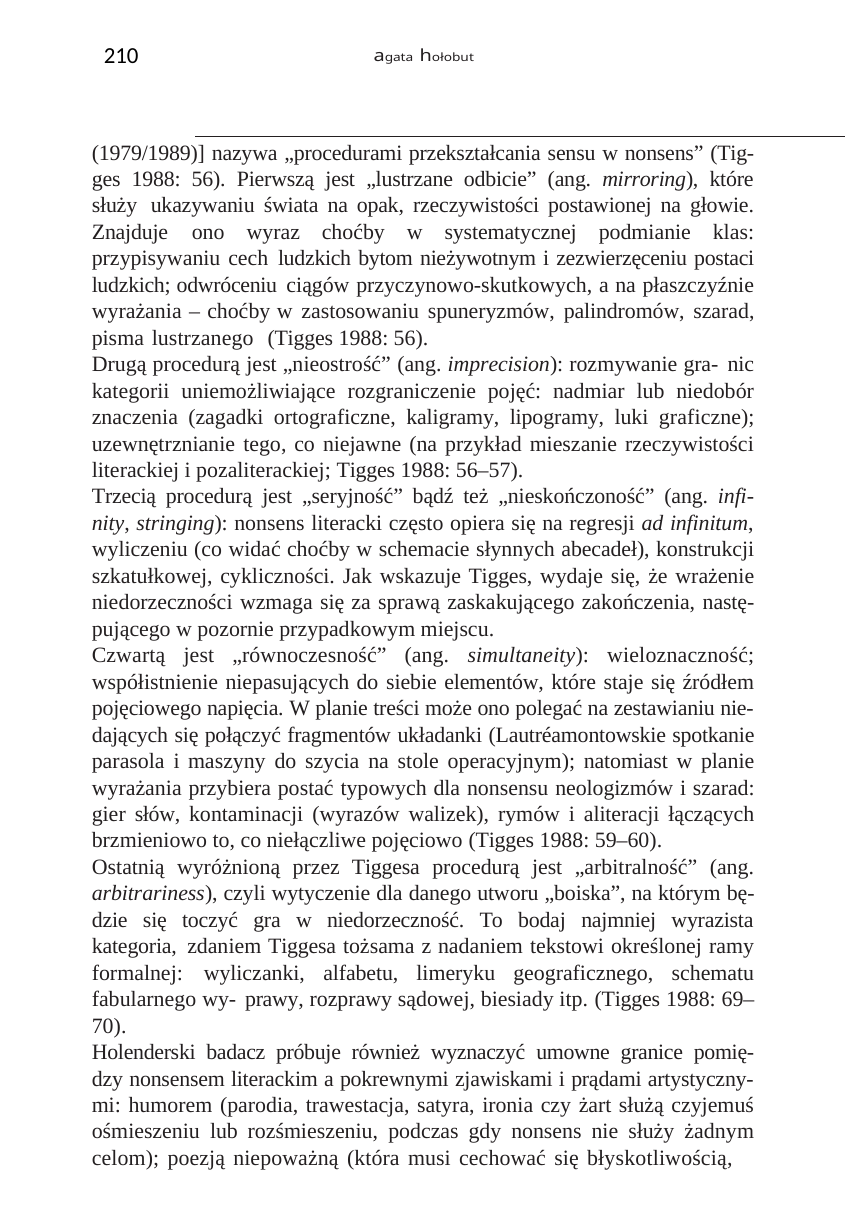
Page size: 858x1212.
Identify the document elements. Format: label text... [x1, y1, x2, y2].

text Ostatnią wyróżnioną przez Tiggesa procedurą jest „arbitralność” (ang. arbitrariness), czyli wytyczenie dla danego utworu „boiska”, na którym bę- dzie się toczyć gra w niedorzeczność. To bodaj najmniej wyrazista kategoria, zdaniem Tiggesa tożsama z nadaniem tekstowi określonej ramy formalnej: wyliczanki, alfabetu, limeryku geograficznego, schematu fabularnego wy- prawy, rozprawy sądowej, biesiady itp. (Tigges 1988: 69–70). [92, 854, 754, 1038]
text Czwartą jest „równoczesność” (ang. simultaneity): wieloznaczność; współistnienie niepasujących do siebie elementów, które staje się źródłem pojęciowego napięcia. W planie treści może ono polegać na zestawianiu nie- dających się połączyć fragmentów układanki (Lautréamontowskie spotkanie parasola i maszyny do szycia na stole operacyjnym); natomiast w planie wyrażania przybiera postać typowych dla nonsensu neologizmów i szarad: gier słów, kontaminacji (wyrazów walizek), rymów i aliteracji łączących brzmieniowo to, co niełączliwe pojęciowo (Tigges 1988: 59–60). [92, 642, 754, 853]
text Drugą procedurą jest „nieostrość” (ang. imprecision): rozmywanie gra- nic kategorii uniemożliwiające rozgraniczenie pojęć: nadmiar lub niedobór znaczenia (zagadki ortograficzne, kaligramy, lipogramy, luki graficzne); uzewnętrznianie tego, co niejawne (na przykład mieszanie rzeczywistości literackiej i pozaliterackiej; Tigges 1988: 56–57). [92, 351, 754, 482]
text Trzecią procedurą jest „seryjność” bądź też „nieskończoność” (ang. infi- nity, stringing): nonsens literacki często opiera się na regresji ad infinitum, wyliczeniu (co widać choćby w schemacie słynnych abecadeł), konstrukcji szkatułkowej, cykliczności. Jak wskazuje Tigges, wydaje się, że wrażenie niedorzeczności wzmaga się za sprawą zaskakującego zakończenia, nastę- pującego w pozornie przypadkowym miejscu. [92, 483, 754, 641]
text (1979/1989)] nazywa „procedurami przekształcania sensu w nonsens” (Tig- ges 1988: 56). Pierwszą jest „lustrzane odbicie” (ang. mirroring), które służy ukazywaniu świata na opak, rzeczywistości postawionej na głowie. Znajduje ono wyraz choćby w systematycznej podmianie klas: przypisywaniu cech ludzkich bytom nieżywotnym i zezwierzęceniu postaci ludzkich; odwróceniu ciągów przyczynowo-skutkowych, a na płaszczyźnie wyrażania – choćby w zastosowaniu spuneryzmów, palindromów, szarad, pisma lustrzanego (Tigges 1988: 56). [92, 139, 754, 350]
text Holenderski badacz próbuje również wyznaczyć umowne granice pomię- dzy nonsensem literackim a pokrewnymi zjawiskami i prądami artystyczny- mi: humorem (parodia, trawestacja, satyra, ironia czy żart służą czyjemuś ośmieszeniu lub rozśmieszeniu, podczas gdy nonsens nie służy żadnym celom); poezją niepoważną (która musi cechować się błyskotliwością, [92, 1039, 754, 1170]
